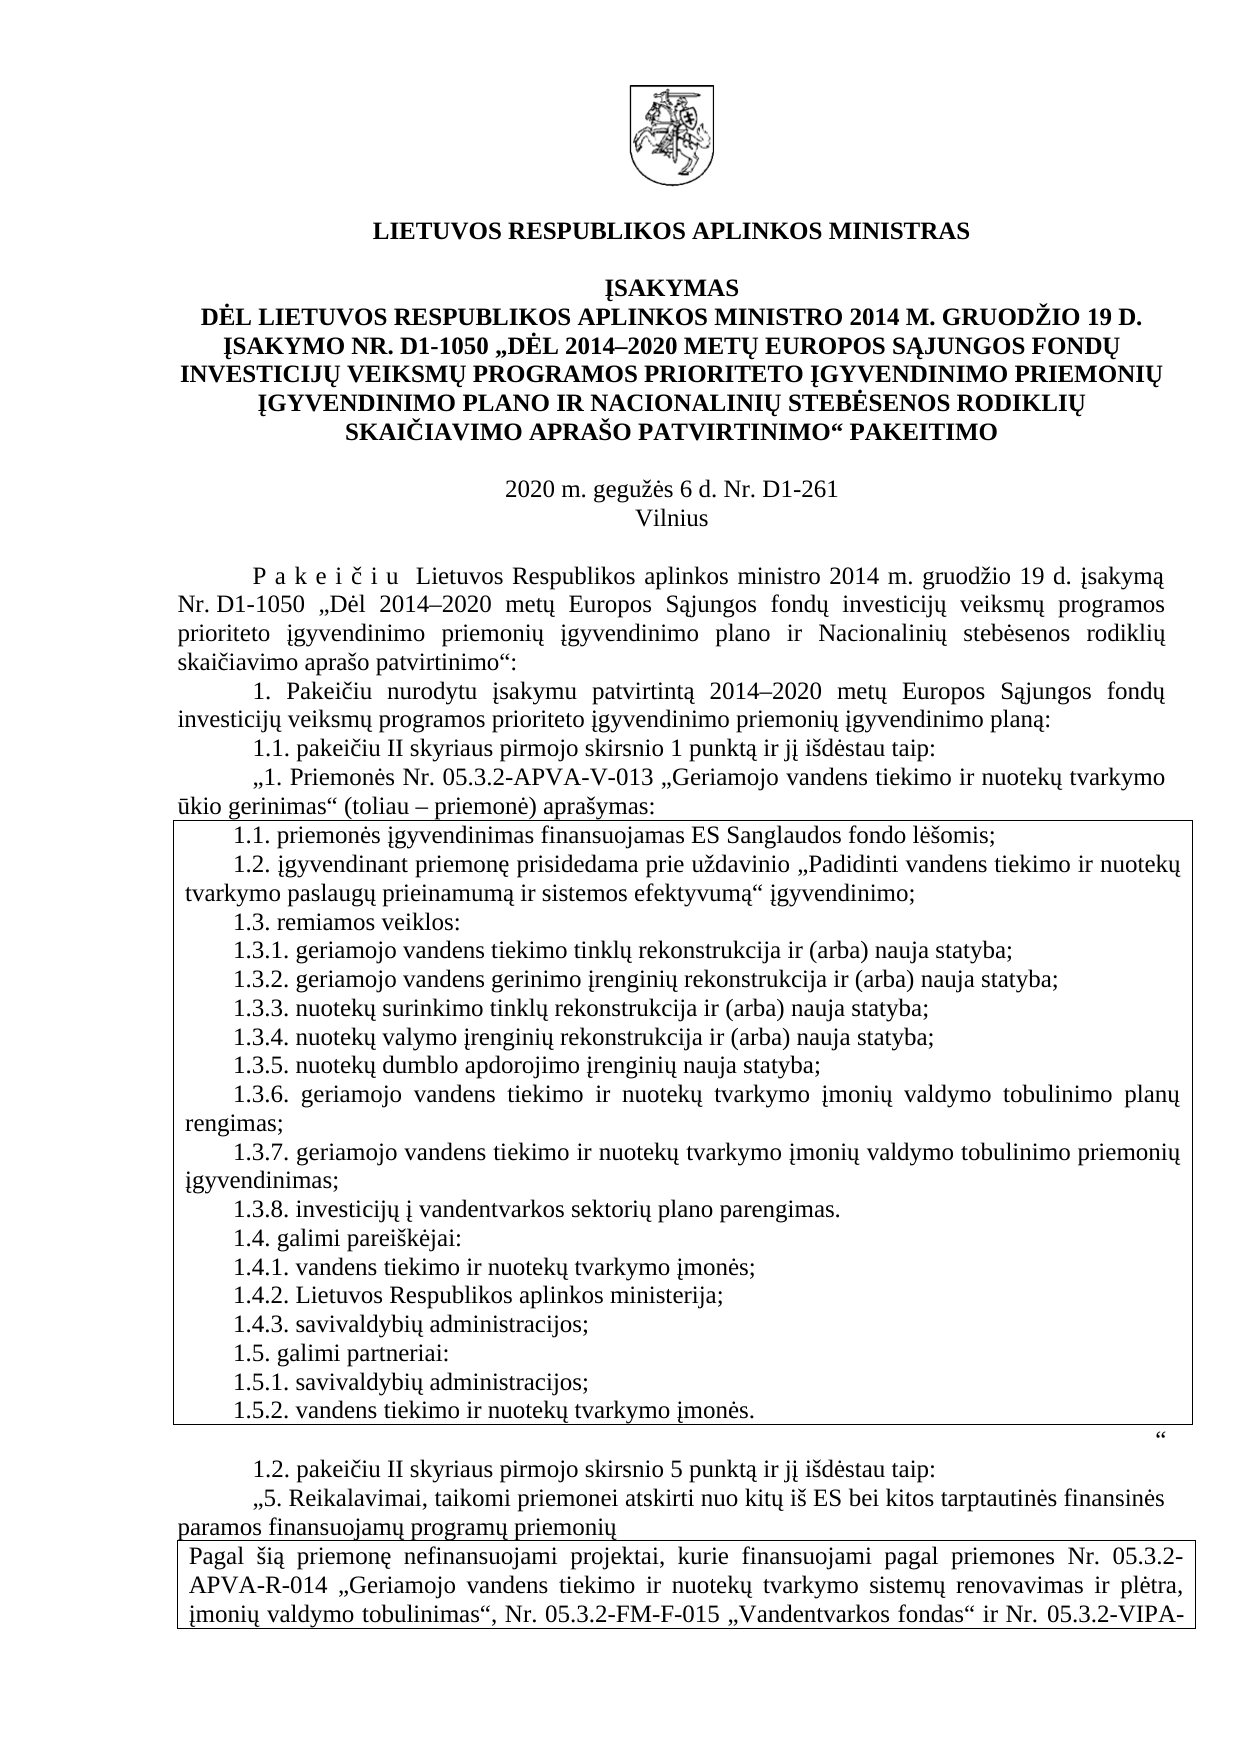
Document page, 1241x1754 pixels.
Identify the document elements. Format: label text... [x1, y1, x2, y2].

table_cell 1.2. įgyvendinant priemonę prisidedama prie uždavinio „Padidinti vandens tiekimo ir nuotekų tvarkymo paslaugų prieinamumą ir sistemos efektyvumą“ įgyvendinimo; [174, 849, 1192, 907]
text Vilnius [177, 503, 1166, 532]
text ĮSAKYMAS [177, 273, 1166, 302]
text „1. Priemonės Nr. 05.3.2-APVA-V-013 „Geriamojo vandens tiekimo ir nuotekų tvarkymo ūkio gerinimas“ (toliau – priemonė) aprašymas: [177, 762, 1166, 819]
text DĖL LIETUVOS RESPUBLIKOS APLINKOS MINISTRO 2014 M. GRUODŽIO 19 D. ĮSAKYMO NR. D1-1050 „DĖL 2014–2020 METŲ EUROPOS SĄJUNGOS FONDŲ INVESTICIJŲ VEIKSMŲ PROGRAMOS PRIORITETO ĮGYVENDINIMO PRIEMONIŲ ĮGYVENDINIMO PLANO IR NACIONALINIŲ STEBĖSENOS RODIKLIŲ SKAIČIAVIMO APRAŠO PATVIRTINIMO“ PAKEITIMO [177, 302, 1166, 446]
text „5. Reikalavimai, taikomi priemonei atskirti nuo kitų iš ES bei kitos tarptautinės finansinės paramos finansuojamų programų priemonių [177, 1483, 1166, 1540]
text P a k e i č i u Lietuvos Respublikos aplinkos ministro 2014 m. gruodžio 19 d. įsakymą Nr. D1-1050 „Dėl 2014–2020 metų Europos Sąjungos fondų investicijų veiksmų programos prioriteto įgyvendinimo priemonių įgyvendinimo plano ir Nacionalinių stebėsenos rodiklių skaičiavimo aprašo patvirtinimo“: [177, 561, 1166, 676]
table_header Pagal šią priemonę nefinansuojami projektai, kurie finansuojami pagal priemones Nr. 05.3.2-APVA-R-014 „Geriamojo vandens tiekimo ir nuotekų tvarkymo sistemų renovavimas ir plėtra, įmonių valdymo tobulinimas“, Nr. 05.3.2-FM-F-015 „Vandentvarkos fondas“ ir Nr. 05.3.2-VIPA- [178, 1541, 1195, 1628]
table_cell 1.4. galimi pareiškėjai: 1.4.1. vandens tiekimo ir nuotekų tvarkymo įmonės; 1.4.2. Lietuvos Respublikos aplinkos ministerija; 1.4.3. savivaldybių administracijos; 1.5. galimi partneriai: 1.5.1. savivaldybių administracijos; 1.5.2. vandens tiekimo ir nuotekų tvarkymo įmonės. [174, 1223, 1192, 1424]
text 1. Pakeičiu nurodytu įsakymu patvirtintą 2014–2020 metų Europos Sąjungos fondų investicijų veiksmų programos prioriteto įgyvendinimo priemonių įgyvendinimo planą: [177, 676, 1166, 733]
text 1.2. pakeičiu II skyriaus pirmojo skirsnio 5 punktą ir jį išdėstau taip: [177, 1454, 1166, 1483]
text “ [177, 1425, 1166, 1454]
text 2020 m. gegužės 6 d. Nr. D1-261 [177, 474, 1166, 503]
table_header 1.1. priemonės įgyvendinimas finansuojamas ES Sanglaudos fondo lėšomis; [174, 821, 1192, 849]
table_cell 1.3. remiamos veiklos: 1.3.1. geriamojo vandens tiekimo tinklų rekonstrukcija ir (arba) nauja statyba; 1.3.2. geriamojo vandens gerinimo įrenginių rekonstrukcija ir (arba) nauja statyba; 1.3.3. nuotekų surinkimo tinklų rekonstrukcija ir (arba) nauja statyba; 1.3.4. nuotekų valymo įrenginių rekonstrukcija ir (arba) nauja statyba; 1.3.5. nuotekų dumblo apdorojimo įrenginių nauja statyba; 1.3.6. geriamojo vandens tiekimo ir nuotekų tvarkymo įmonių valdymo tobulinimo planų rengimas; 1.3.7. geriamojo vandens tiekimo ir nuotekų tvarkymo įmonių valdymo tobulinimo priemonių įgyvendinimas; 1.3.8. investicijų į vandentvarkos sektorių plano parengimas. [174, 907, 1192, 1223]
text LIETUVOS RESPUBLIKOS APLINKOS MINISTRAS [177, 216, 1166, 244]
text 1.1. pakeičiu II skyriaus pirmojo skirsnio 1 punktą ir jį išdėstau taip: [177, 733, 1166, 762]
